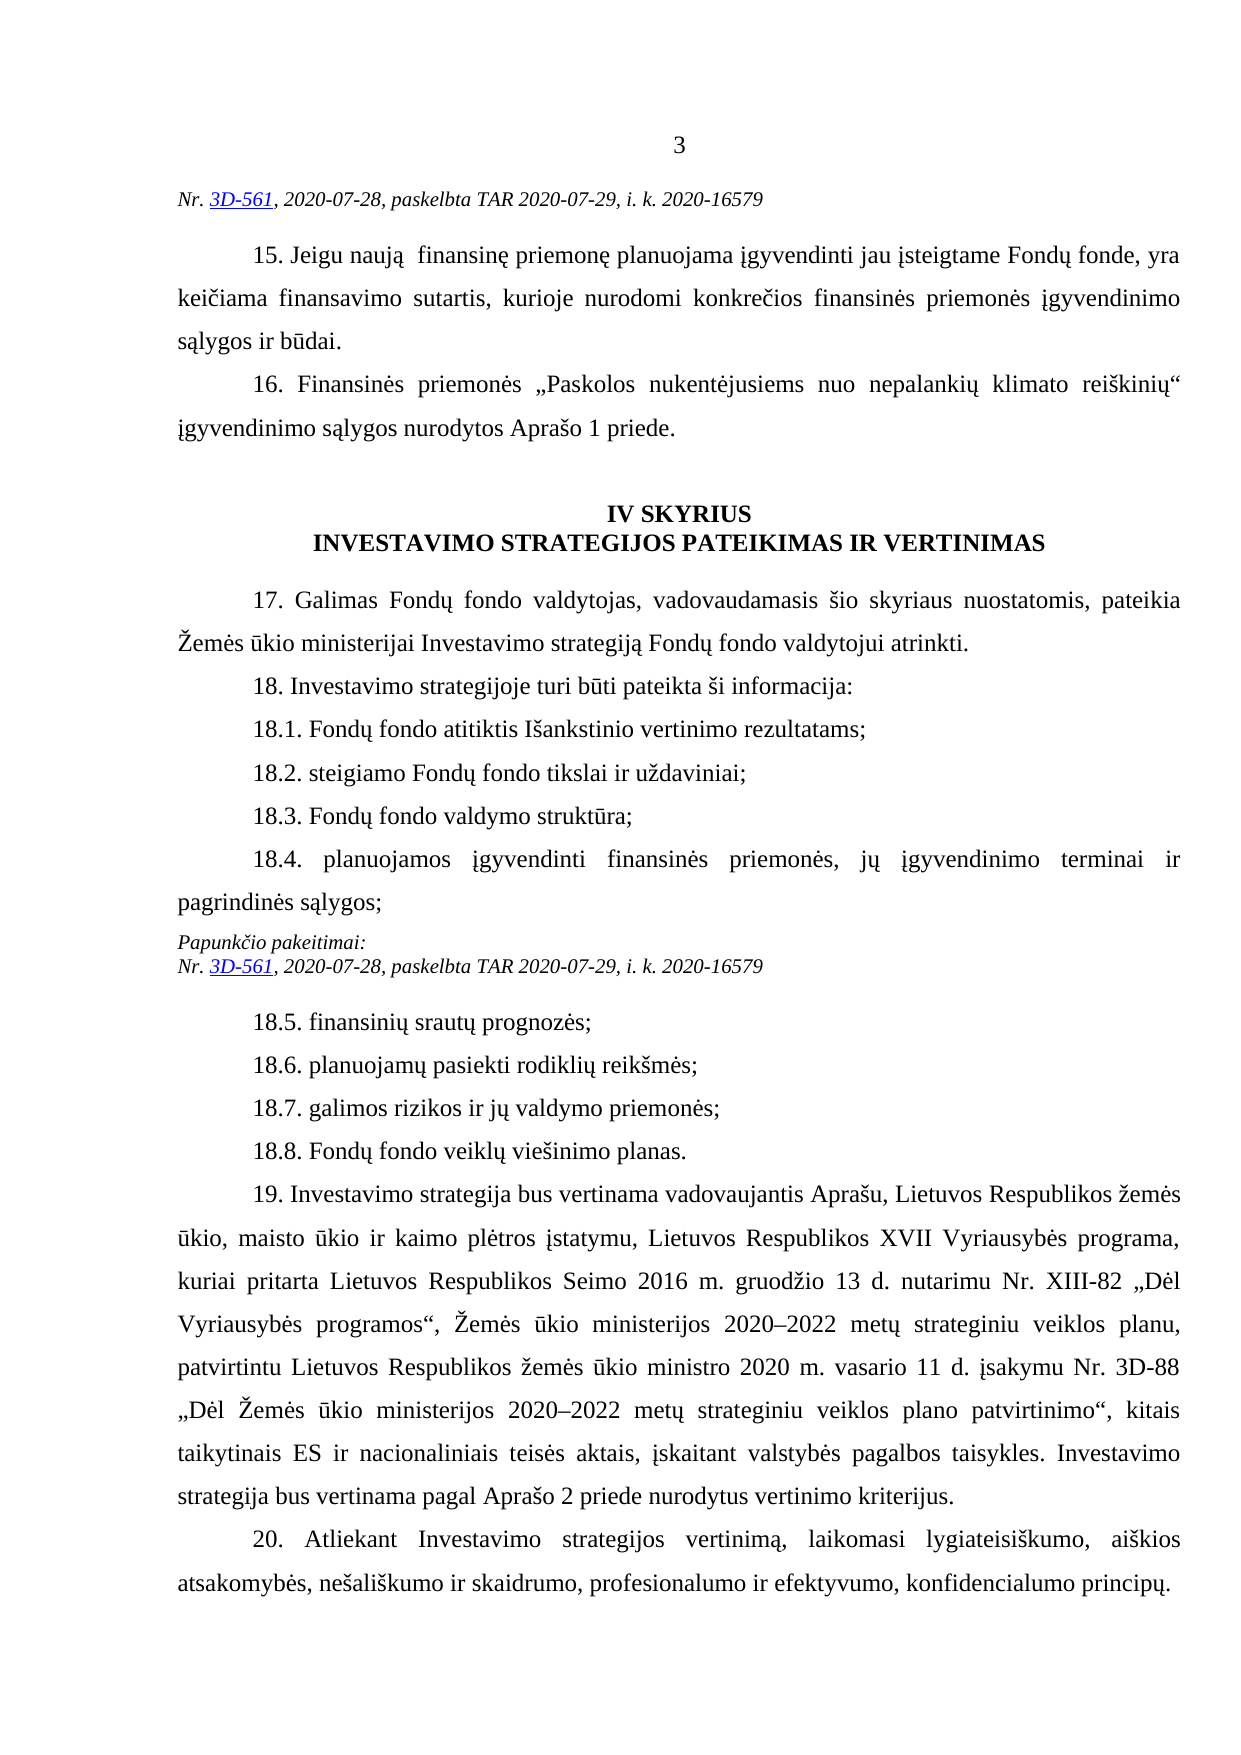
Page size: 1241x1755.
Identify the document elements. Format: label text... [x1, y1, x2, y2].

text IV SKYRIUS [177, 499, 1181, 528]
text 18. Investavimo strategijoje turi būti pateikta ši informacija: [177, 671, 1181, 700]
text 16. Finansinės priemonės „Paskolos nukentėjusiems nuo nepalankių klimato reiškinių“ įgyvendinimo sąlygos nurodytos Aprašo 1 priede. [177, 369, 1181, 441]
text Nr. 3D-561, 2020-07-28, paskelbta TAR 2020-07-29, i. k. 2020-16579 [177, 187, 1181, 211]
text 20. Atliekant Investavimo strategijos vertinimą, laikomasi lygiateisiškumo, aiškios atsakomybės, nešališkumo ir skaidrumo, profesionalumo ir efektyvumo, konfidencialumo principų. [177, 1524, 1181, 1596]
text 15. Jeigu naują finansinę priemonę planuojama įgyvendinti jau įsteigtame Fondų fonde, yra keičiama finansavimo sutartis, kurioje nurodomi konkrečios finansinės priemonės įgyvendinimo sąlygos ir būdai. [177, 240, 1181, 355]
text 17. Galimas Fondų fondo valdytojas, vadovaudamasis šio skyriaus nuostatomis, pateikia Žemės ūkio ministerijai Investavimo strategiją Fondų fondo valdytojui atrinkti. [177, 585, 1181, 657]
text INVESTAVIMO STRATEGIJOS PATEIKIMAS IR VERTINIMAS [177, 528, 1181, 556]
text 18.1. Fondų fondo atitiktis Išankstinio vertinimo rezultatams; [177, 714, 1181, 743]
text 19. Investavimo strategija bus vertinama vadovaujantis Aprašu, Lietuvos Respublikos žemės ūkio, maisto ūkio ir kaimo plėtros įstatymu, Lietuvos Respublikos XVII Vyriausybės programa, kuriai pritarta Lietuvos Respublikos Seimo 2016 m. gruodžio 13 d. nutarimu Nr. XIII-82 „Dėl Vyriausybės programos“, Žemės ūkio ministerijos 2020–2022 metų strateginiu veiklos planu, patvirtintu Lietuvos Respublikos žemės ūkio ministro 2020 m. vasario 11 d. įsakymu Nr. 3D-88 „Dėl Žemės ūkio ministerijos 2020–2022 metų strateginiu veiklos plano patvirtinimo“, kitais taikytinais ES ir nacionaliniais teisės aktais, įskaitant valstybės pagalbos taisykles. Investavimo strategija bus vertinama pagal Aprašo 2 priede nurodytus vertinimo kriterijus. [177, 1179, 1181, 1510]
text 18.3. Fondų fondo valdymo struktūra; [177, 801, 1181, 829]
text 18.2. steigiamo Fondų fondo tikslai ir uždaviniai; [177, 758, 1181, 786]
text 18.8. Fondų fondo veiklų viešinimo planas. [177, 1136, 1181, 1165]
text 18.6. planuojamų pasiekti rodiklių reikšmės; [177, 1050, 1181, 1079]
text 18.4. planuojamos įgyvendinti finansinės priemonės, jų įgyvendinimo terminai ir pagrindinės sąlygos; [177, 844, 1181, 916]
text Papunkčio pakeitimai: [177, 930, 1181, 954]
text 18.5. finansinių srautų prognozės; [177, 1007, 1181, 1036]
text Nr. 3D-561, 2020-07-28, paskelbta TAR 2020-07-29, i. k. 2020-16579 [177, 954, 1181, 978]
text 18.7. galimos rizikos ir jų valdymo priemonės; [177, 1093, 1181, 1122]
